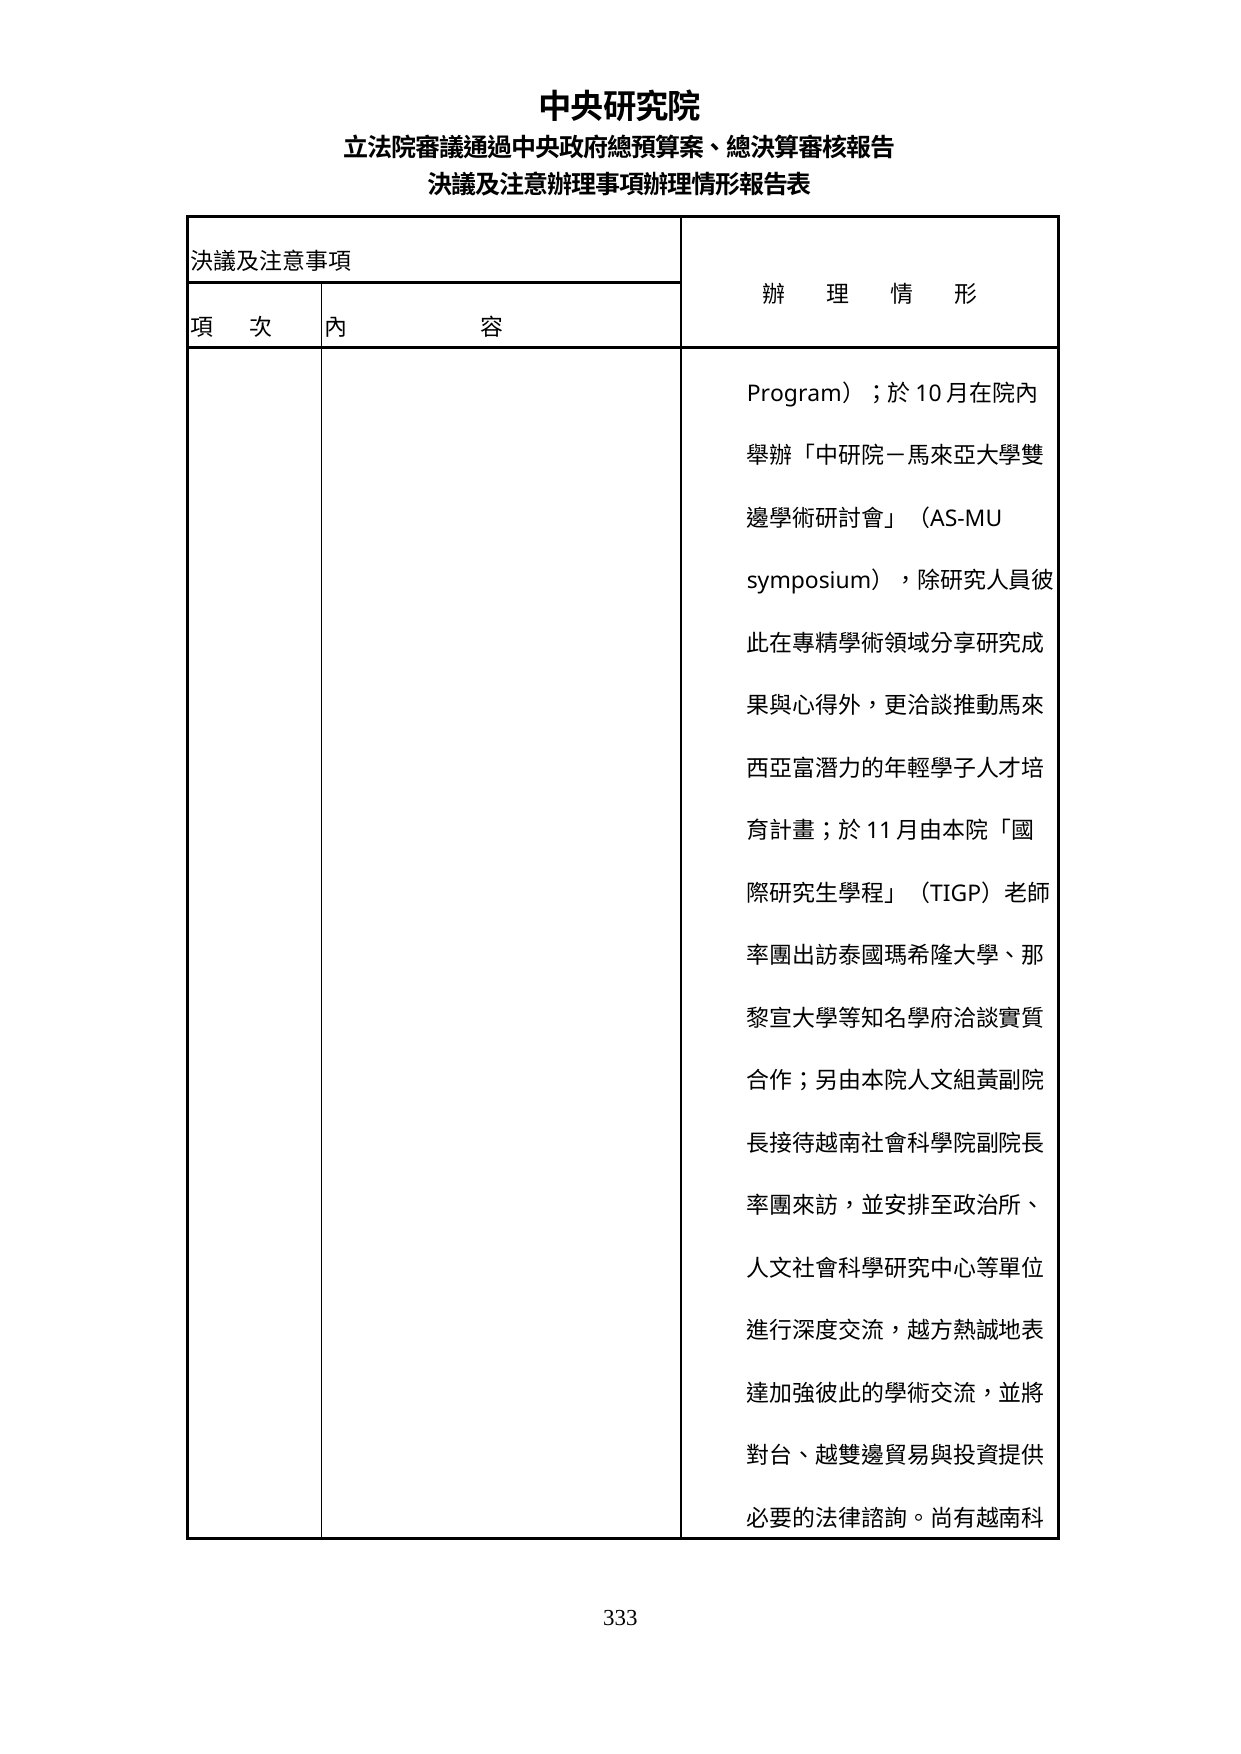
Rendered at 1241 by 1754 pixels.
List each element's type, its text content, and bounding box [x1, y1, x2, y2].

table_cell 內 容 [322, 284, 680, 346]
table_cell [189, 349, 321, 1537]
table_cell [322, 349, 680, 1537]
table_cell 項 次 [189, 284, 321, 346]
table_cell 本院業於106年3月17日以秘書字第10605017566號函送立法院，立法院106年10月18日台立院議字1060703 484號函准予動支，茲就辦理情形說明如次： 一、「跨所處新領域之開發及研究環境之改善」子計畫之執行內容。 本項目子計畫1「人文社會科學新領域之開發及研究環境之改善」主要用以支援本院人文社會科學各所、中心執行大型（跨領域）合作計畫。重要計畫如： 支應本院<明清研究推動委員會>之會務，協助明清研究通訊之發刊；協助該會參加美國「人文學聯合會（CHCI）」會員年會；舉辦「近世儒學與社會」、「明清思想世界與東亞」、「明清制度與地方社會」等研究工作坊；舉辦中西檔案讀書會等。 支應本院歷史語言研究語所與國立歷史博物館合作整理館藏甲骨計畫，與該館共同整理、研究與出版該批藏品之研究成果。 支應近代史研究所<胡適全集>之編輯計畫。 支應歷史語言研究所<傅斯年圖書館藏未刊稿抄本子部>與<傅斯年圖書館未刊稿超智方志>之出版經費。 支應人文社會科學研究中心之「客家文化研究計畫」研究經費與獎助碩博士生。 支應東南亞區域性之相關研究，如十八世紀中葉的動亂與粵民的移墾活動、日治時期客家移民初期適應策略與社會網絡建構等計畫。 另考量子計畫2、3、4、8、15等之執行單位不同且分散於院內不同研究大樓，為行政管理與執行計畫所需，相關經費如大樓清潔費、參加國際學術團體組織年費與會費、辦理研討會及教育訓練之行政雜支費等，均按計畫別而分開編列。各子計畫依其研究目的皆會辦理不同性質與規模之說明會、工作坊、研討會、訓練活動。例如「奈米計畫」包含7項與以色列希伯來大學之雙邊合作計畫，共有近百位研究員參與。該計畫預計每半年舉辦1次國際研討會與研究成果發表會，邀請國內外20位講員與會。 二、結合政府新南向政策並整合院內東南亞區域研究資源，研議規劃東南亞專責研究機構。 謹查本院於人文社會科學研究中心轄下設立「亞太區域專題中心」，旨在推動亞太區域各項重要議題研究，包括海洋史研究、東南亞與東北亞研究、東亞經貿發展研究計畫及衛生與東亞社會研究計畫。此外，本院尚有下列東南亞區域之重要相關研究計畫： 歷史語言研究所（史語所）持續以臺灣為中心擴及東南亞地區及環太平洋西側地區之考古學研究（包括臺灣史前史、南島語族起源與遷移史、考古學理論與方法），以及歷史考古學與臺灣早期歷史建構（包括十六世紀以來環南海考古學研究、臺灣早期歷史之考古學研究、水下考古等）。為了在既有的基礎上深化研究水準以及拓展特色研究領域，另成立「臺灣與東南亞考古學研究室」，匯整臺灣考古界的研究力量，進一步對臺灣及周邊地區的考古文化展開深入的探討。 史語所建置「太平洋史前Lapita陶器線上數位資料庫」，赴各遺址之典藏場所進行陶器的登錄、拍照記錄，與測量等方面的工作，進行器形重建與統計分析，再進一步將樣本依據紋飾與器形做重建與分類，製作分布區域的表格，並將成果結合地理資訊，來探究Lapita陶器在多個島群內的相似度。成果發表於多篇中英文國際會議及論文集中。未來擬持續建置及更新「太平洋史前Lapita陶器線上數位資料庫」，加入許多遺址所出土的文物，以保持現有之研究型資料庫的領先地位，並逐年開發各類方便學者進行雲端資料研究分析之工具。未來也將加強與國內高中地球科學教師之間的合作關係，提供與協同開發適合高中程度以上之南島族群遷徙議題相關之教學材料與內容。 民族所「比較南島研究群」的設立，是建立在民族學研究所從戰後以來長期探討臺灣南島民族深厚的學術基礎上，希望整合從事臺灣與海外南島研究的同仁，並且透過與相關領域的國內外學者交流，在「區域民族誌比較」以及「人類社會歷史整體圖像中的地方社會」的雙重視野下，發展當代南島民族社會文化之研究。 整體而言，比較南島研究群關注在當代世界政治、經濟與社會文化脈絡之下，不同文化區域的南島民族如何認識生活世界的鉅變，並創意地以在地實踐與想像來理解、因應世變。在當代政經詭譎多變的局勢下，將首先處理以下幾個對南島民族的生活處境與人類學知識發展相當關鍵的課題：法律與人類學、本土基督教、文化相對化、文化展演與真確性、當代國家與文化政治、當代資本主義的多重形貌與異質本體等。要對這些議題有突破性的理解，必須深化人類學長期關懷的研究議題以及民族誌的積累，同時與不同學科的積極對話，以達視野的融合與知識的創新。除了民族所所內同仁，也計畫邀請所外、跨領域之南島研究者，希望能透過更多深度民族誌的比較討論，拓展臺灣人類學的研究空間，也將更多臺灣南島的研究成果及重要性呈現於國際學界。 上列本院重要之東南亞區域相關研究雖不歸屬於亞太區域專題中心，仍展現本院與南向國家學術合作之豐富性與多元性，並受本院高度重視，獲得充分之研究資源。 再者，本院在東南亞國家之學術合作交流上已耕耘多年，無論在研究人員互訪、雙邊研討會之舉辦、優秀學生之招募與培育，均獲致良好成效。目前在政府推動新南向政策的指導方針下，更使本院能與這些國家持續深化情誼、共享研究資源、推動實質合作。以105年度為例，本院於105年9月與菲律賓大學簽訂學術合作協議，並與印度海德拉巴大學簽訂共同指導博士班學生計畫（Joint Ph.D. Supervision Program）；於10月在院內舉辦「中研院－馬來亞大學雙邊學術研討會」（AS-MU symposium），除研究人員彼此在專精學術領域分享研究成果與心得外，更洽談推動馬來西亞富潛力的年輕學子人才培育計畫；於11月由本院「國際研究生學程」（TIGP）老師率團出訪泰國瑪希隆大學、那黎宣大學等知名學府洽談實質合作；另由本院人文組黃副院長接待越南社會科學院副院長率團來訪，並安排至政治所、人文社會科學研究中心等單位進行深度交流，越方熱誠地表達加強彼此的學術交流，並將對台、越雙邊貿易與投資提供必要的法律諮詢。尚有越南科技部主管率團至本院瞭解學術應用及生技育成之執行現況。另外，法國在台協會紀博偉（Benoît Guidée）主任鑑於法國長久在越南經營的經驗，願意提供台灣新南向政策相關的語言、文化、經濟的協助與諮商。以上交流實例均呈現本院與南向國家學術合作之多元性與全面性。 未來本院會將東南亞區域研究相關主題做更廣更有系統的整合，鼓勵研究人員進行跨領域的南向議題研究。 [682, 349, 1057, 1537]
table_header 辦 理 情 形 [682, 218, 1057, 346]
table_header 決議及注意事項 [189, 218, 680, 281]
